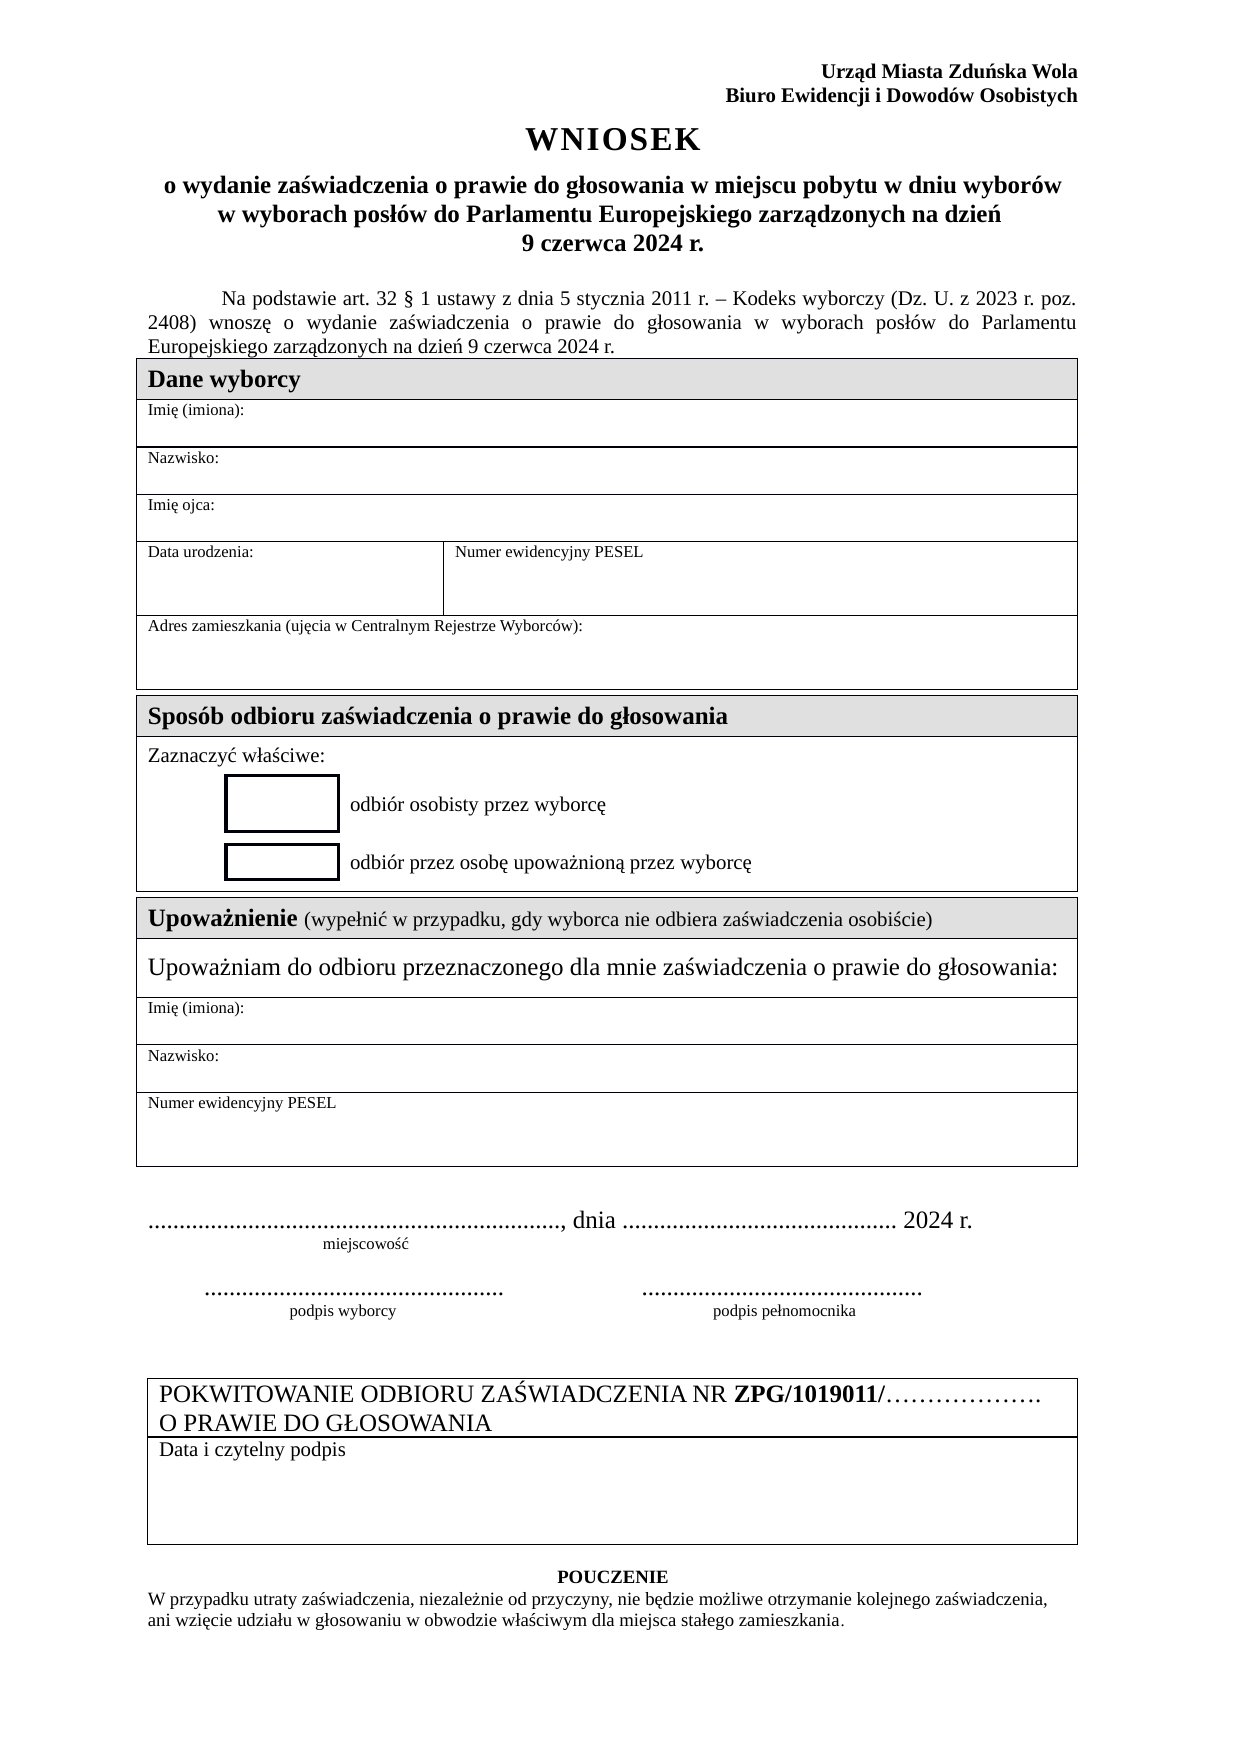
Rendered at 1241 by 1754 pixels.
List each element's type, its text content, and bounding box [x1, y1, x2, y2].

text 9 czerwca 2024 r. [148, 228, 1078, 257]
text ani wzięcie udziału w głosowaniu w obwodzie właściwym dla miejsca stałego zamieszkania. [148, 1609, 1078, 1631]
text WNIOSEK [148, 120, 1078, 158]
table_cell [137, 830, 226, 843]
table_cell Imię (imiona): [137, 400, 1077, 446]
table_cell odbiór osobisty przez wyborcę [340, 774, 1077, 830]
text W przypadku utraty zaświadczenia, niezależnie od przyczyny, nie będzie możliwe otrzymanie kolejnego zaświadczenia, [148, 1588, 1078, 1609]
table_header [1078, 358, 1096, 399]
text Na podstawie art. 32 § 1 ustawy z dnia 5 stycznia 2011 r. – Kodeks wyborczy (Dz. U. z 2023 r. poz. 2408) wnoszę o wydanie zaświadczenia o prawie do głosowania w wyborach posłów do Parlamentu Europejskiego zarządzonych na dzień 9 czerwca 2024 r. [148, 286, 1078, 358]
table_cell [1078, 1092, 1089, 1166]
table_cell [1078, 938, 1089, 997]
text podpis wyborcy podpis pełnomocnika [148, 1301, 1078, 1320]
table_cell [137, 843, 224, 878]
table_cell [1078, 615, 1096, 689]
table_cell [1078, 997, 1089, 1044]
table_header Dane wyborcy [137, 359, 1077, 399]
text miejscowość [148, 1234, 1078, 1253]
table_cell [226, 881, 338, 891]
table_cell Zaznaczyć właściwe: [137, 737, 1077, 774]
text o wydanie zaświadczenia o prawie do głosowania w miejscu pobytu w dniu wyborów [148, 171, 1078, 199]
table_cell [339, 878, 1077, 891]
table_cell Upoważniam do odbioru przeznaczonego dla mnie zaświadczenia o prawie do głosowania: [137, 939, 1077, 997]
table_header [1078, 897, 1089, 938]
table_cell [1078, 494, 1096, 541]
table_cell [339, 830, 1077, 843]
table_cell Imię (imiona): [137, 998, 1077, 1044]
text .................................................................., dnia ............................................ 2024 r. [148, 1205, 1078, 1234]
table_cell [1078, 399, 1096, 446]
table_cell Numer ewidencyjny PESEL [137, 1093, 1077, 1166]
table_cell Imię ojca: [137, 495, 1077, 541]
table_header POKWITOWANIE ODBIORU ZAŚWIADCZENIA NR ZPG/1019011/………………. O PRAWIE DO GŁOSOWANIA [148, 1379, 1077, 1436]
table_cell odbiór przez osobę upoważnioną przez wyborcę [340, 843, 1077, 878]
table_cell Numer ewidencyjny PESEL [444, 542, 1077, 614]
text Biuro Ewidencji i Dowodów Osobistych [148, 83, 1078, 107]
table_header Upoważnienie (wypełnić w przypadku, gdy wyborca nie odbiera zaświadczenia osobiście) [137, 898, 1077, 938]
table_cell Adres zamieszkania (ujęcia w Centralnym Rejestrze Wyborców): [137, 616, 1077, 689]
table_cell [1078, 541, 1096, 614]
table_cell [228, 846, 337, 878]
text ................................................ ............................................. [148, 1272, 1078, 1301]
table_cell [1078, 446, 1096, 494]
table_cell [137, 878, 226, 891]
table_cell Nazwisko: [137, 1045, 1077, 1092]
text Urząd Miasta Zduńska Wola [148, 59, 1078, 83]
table_cell [226, 833, 338, 843]
table_cell Data urodzenia: [137, 542, 443, 614]
text w wyborach posłów do Parlamentu Europejskiego zarządzonych na dzień [148, 199, 1078, 228]
table_header Sposób odbioru zaświadczenia o prawie do głosowania [137, 696, 1077, 736]
table_cell Nazwisko: [137, 448, 1077, 494]
text POUCZENIE [148, 1566, 1078, 1588]
table_cell [137, 774, 224, 830]
table_cell [1078, 1044, 1089, 1092]
table_cell [228, 777, 337, 830]
table_cell Data i czytelny podpis [148, 1438, 1077, 1544]
